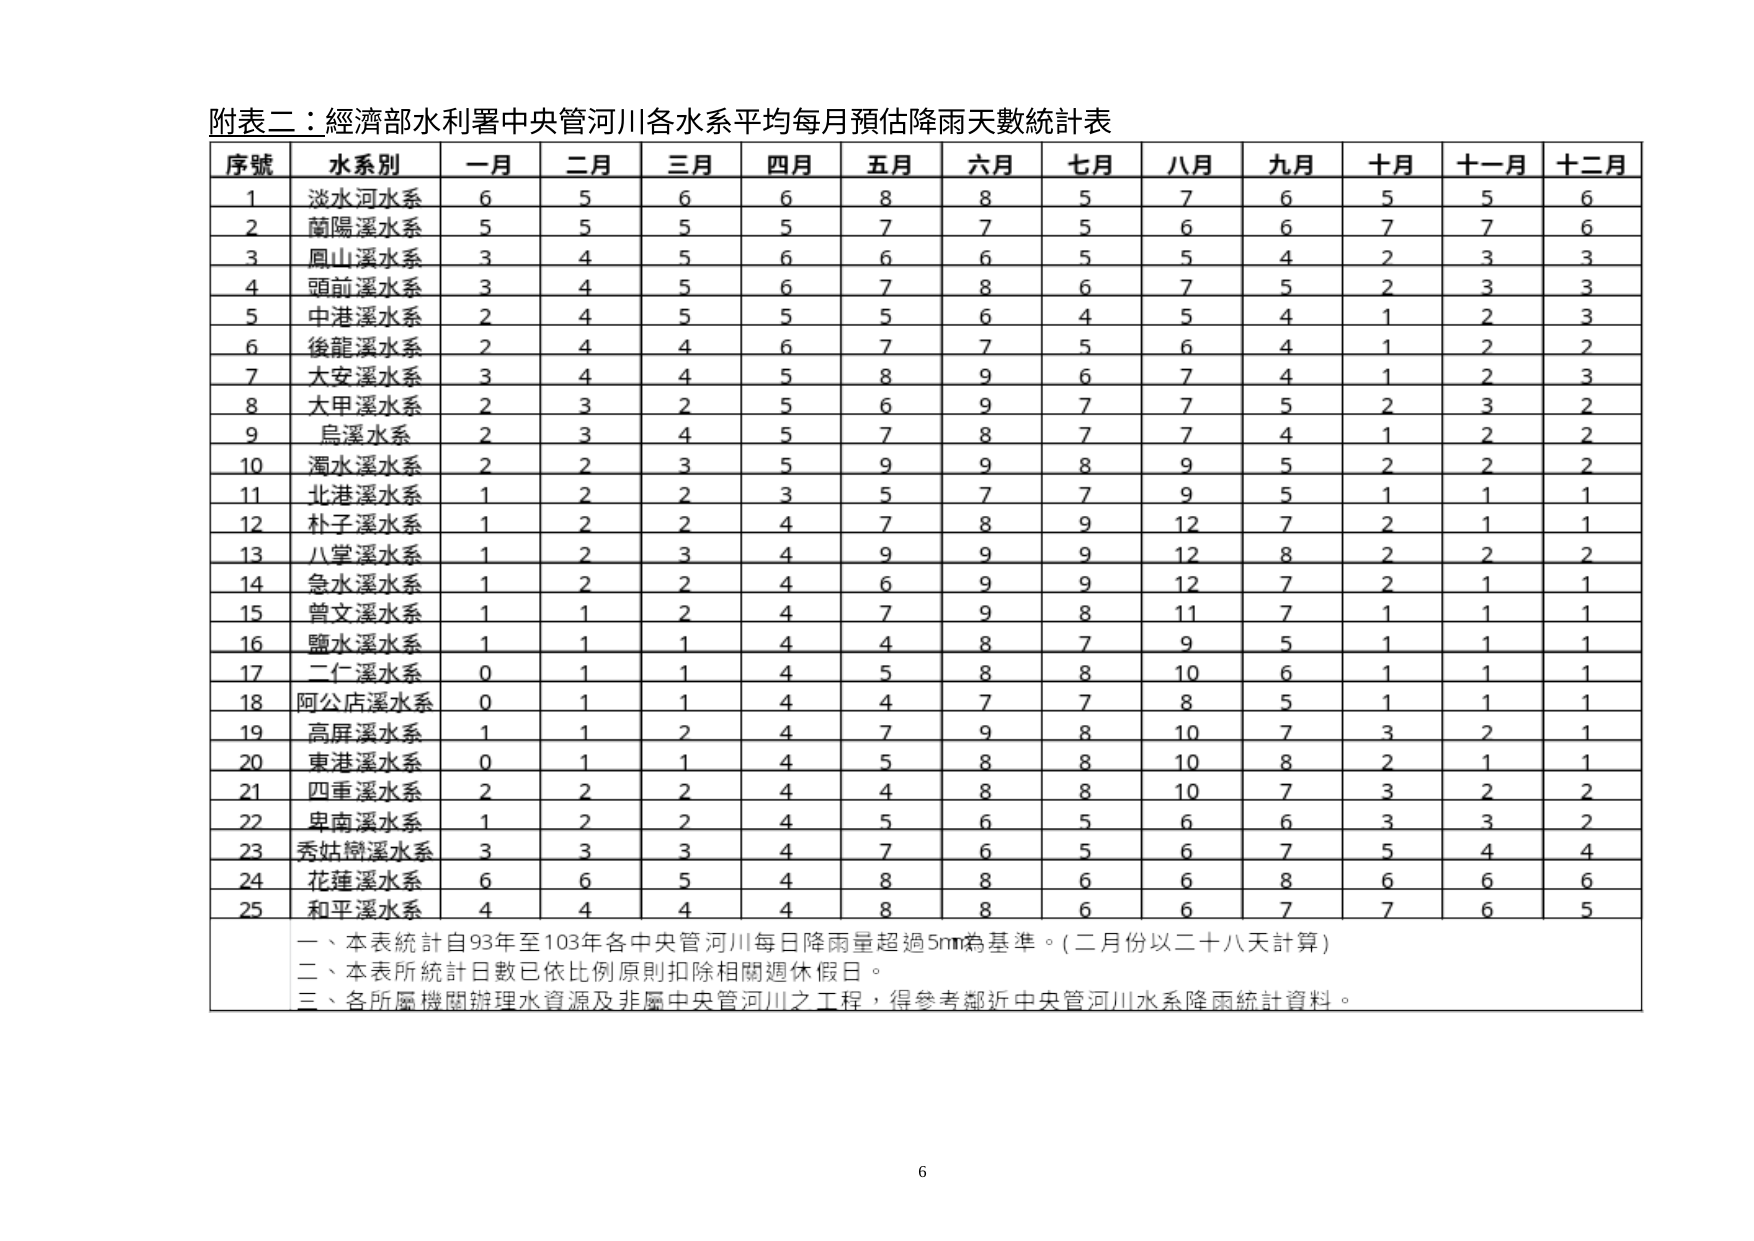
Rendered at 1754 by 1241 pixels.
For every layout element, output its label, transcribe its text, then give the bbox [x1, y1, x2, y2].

text 附表二：經濟部水利署中央管河川各水系平均每月預估降雨天數統計表 [208, 99, 1636, 141]
